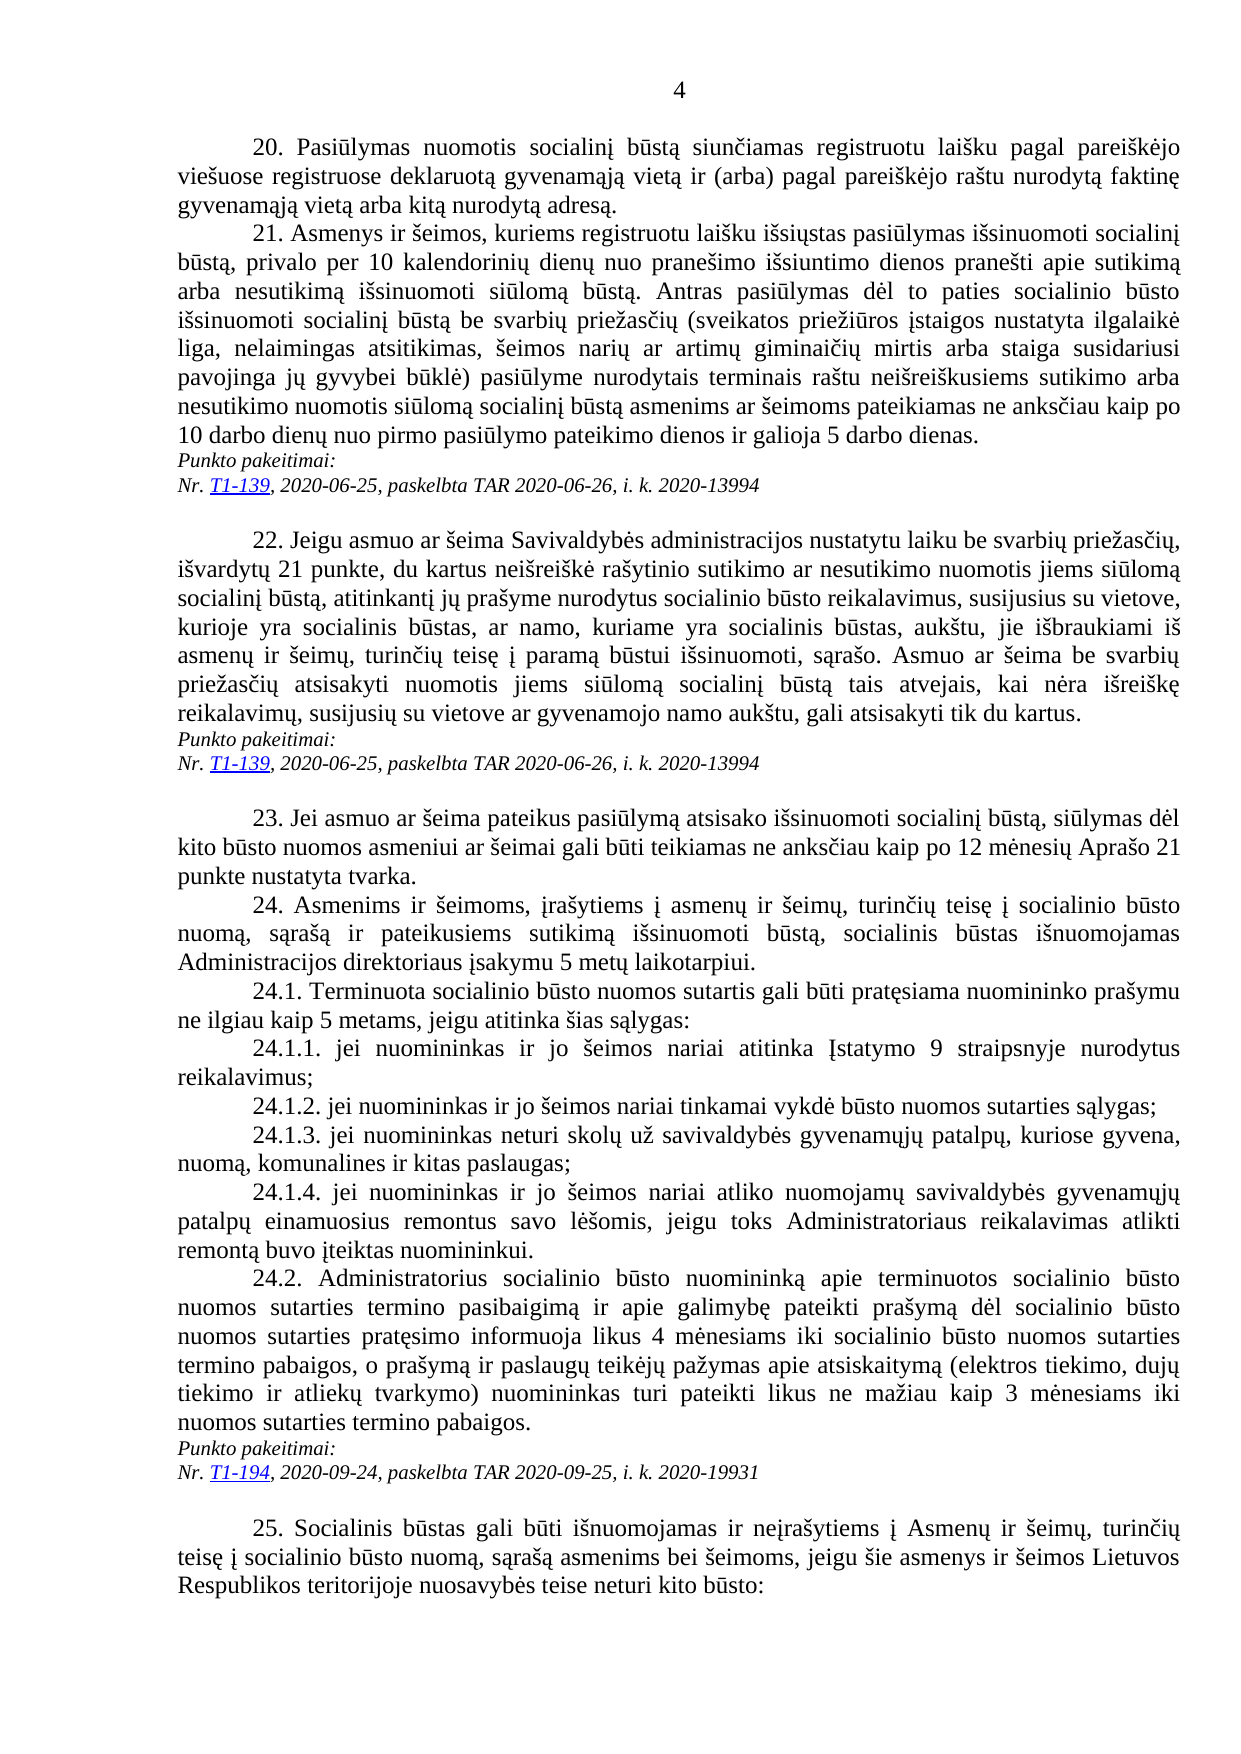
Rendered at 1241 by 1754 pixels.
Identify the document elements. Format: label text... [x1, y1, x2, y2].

text 24.1.3. jei nuomininkas neturi skolų už savivaldybės gyvenamųjų patalpų, kuriose gyvena, nuomą, komunalines ir kitas paslaugas; [177, 1120, 1181, 1177]
text 21. Asmenys ir šeimos, kuriems registruotu laišku išsiųstas pasiūlymas išsinuomoti socialinį būstą, privalo per 10 kalendorinių dienų nuo pranešimo išsiuntimo dienos pranešti apie sutikimą arba nesutikimą išsinuomoti siūlomą būstą. Antras pasiūlymas dėl to paties socialinio būsto išsinuomoti socialinį būstą be svarbių priežasčių (sveikatos priežiūros įstaigos nustatyta ilgalaikė liga, nelaimingas atsitikimas, šeimos narių ar artimų giminaičių mirtis arba staiga susidariusi pavojinga jų gyvybei būklė) pasiūlyme nurodytais terminais raštu neišreiškusiems sutikimo arba nesutikimo nuomotis siūlomą socialinį būstą asmenims ar šeimoms pateikiamas ne anksčiau kaip po 10 darbo dienų nuo pirmo pasiūlymo pateikimo dienos ir galioja 5 darbo dienas. [177, 218, 1181, 448]
text 24.1.1. jei nuomininkas ir jo šeimos nariai atitinka Įstatymo 9 straipsnyje nurodytus reikalavimus; [177, 1033, 1181, 1091]
text 22. Jeigu asmuo ar šeima Savivaldybės administracijos nustatytu laiku be svarbių priežasčių, išvardytų 21 punkte, du kartus neišreiškė rašytinio sutikimo ar nesutikimo nuomotis jiems siūlomą socialinį būstą, atitinkantį jų prašyme nurodytus socialinio būsto reikalavimus, susijusius su vietove, kurioje yra socialinis būstas, ar namo, kuriame yra socialinis būstas, aukštu, jie išbraukiami iš asmenų ir šeimų, turinčių teisę į paramą būstui išsinuomoti, sąrašo. Asmuo ar šeima be svarbių priežasčių atsisakyti nuomotis jiems siūlomą socialinį būstą tais atvejais, kai nėra išreiškę reikalavimų, susijusių su vietove ar gyvenamojo namo aukštu, gali atsisakyti tik du kartus. [177, 525, 1181, 727]
text Punkto pakeitimai: [177, 727, 1181, 751]
text 24.2. Administratorius socialinio būsto nuomininką apie terminuotos socialinio būsto nuomos sutarties termino pasibaigimą ir apie galimybę pateikti prašymą dėl socialinio būsto nuomos sutarties pratęsimo informuoja likus 4 mėnesiams iki socialinio būsto nuomos sutarties termino pabaigos, o prašymą ir paslaugų teikėjų pažymas apie atsiskaitymą (elektros tiekimo, dujų tiekimo ir atliekų tvarkymo) nuomininkas turi pateikti likus ne mažiau kaip 3 mėnesiams iki nuomos sutarties termino pabaigos. [177, 1263, 1181, 1436]
text 24.1.2. jei nuomininkas ir jo šeimos nariai tinkamai vykdė būsto nuomos sutarties sąlygas; [177, 1091, 1181, 1120]
text 24.1. Terminuota socialinio būsto nuomos sutartis gali būti pratęsiama nuomininko prašymu ne ilgiau kaip 5 metams, jeigu atitinka šias sąlygas: [177, 976, 1181, 1033]
text Nr. T1-194, 2020-09-24, paskelbta TAR 2020-09-25, i. k. 2020-19931 [177, 1460, 1181, 1484]
text Punkto pakeitimai: [177, 1436, 1181, 1460]
text 25. Socialinis būstas gali būti išnuomojamas ir neįrašytiems į Asmenų ir šeimų, turinčių teisę į socialinio būsto nuomą, sąrašą asmenims bei šeimoms, jeigu šie asmenys ir šeimos Lietuvos Respublikos teritorijoje nuosavybės teise neturi kito būsto: [177, 1513, 1181, 1599]
text Nr. T1-139, 2020-06-25, paskelbta TAR 2020-06-26, i. k. 2020-13994 [177, 751, 1181, 775]
text Nr. T1-139, 2020-06-25, paskelbta TAR 2020-06-26, i. k. 2020-13994 [177, 472, 1181, 497]
text 24.1.4. jei nuomininkas ir jo šeimos nariai atliko nuomojamų savivaldybės gyvenamųjų patalpų einamuosius remontus savo lėšomis, jeigu toks Administratoriaus reikalavimas atlikti remontą buvo įteiktas nuomininkui. [177, 1177, 1181, 1263]
text 24. Asmenims ir šeimoms, įrašytiems į asmenų ir šeimų, turinčių teisę į socialinio būsto nuomą, sąrašą ir pateikusiems sutikimą išsinuomoti būstą, socialinis būstas išnuomojamas Administracijos direktoriaus įsakymu 5 metų laikotarpiui. [177, 890, 1181, 976]
text 23. Jei asmuo ar šeima pateikus pasiūlymą atsisako išsinuomoti socialinį būstą, siūlymas dėl kito būsto nuomos asmeniui ar šeimai gali būti teikiamas ne anksčiau kaip po 12 mėnesių Aprašo 21 punkte nustatyta tvarka. [177, 803, 1181, 890]
text Punkto pakeitimai: [177, 448, 1181, 472]
text 20. Pasiūlymas nuomotis socialinį būstą siunčiamas registruotu laišku pagal pareiškėjo viešuose registruose deklaruotą gyvenamąją vietą ir (arba) pagal pareiškėjo raštu nurodytą faktinę gyvenamąją vietą arba kitą nurodytą adresą. [177, 132, 1181, 218]
